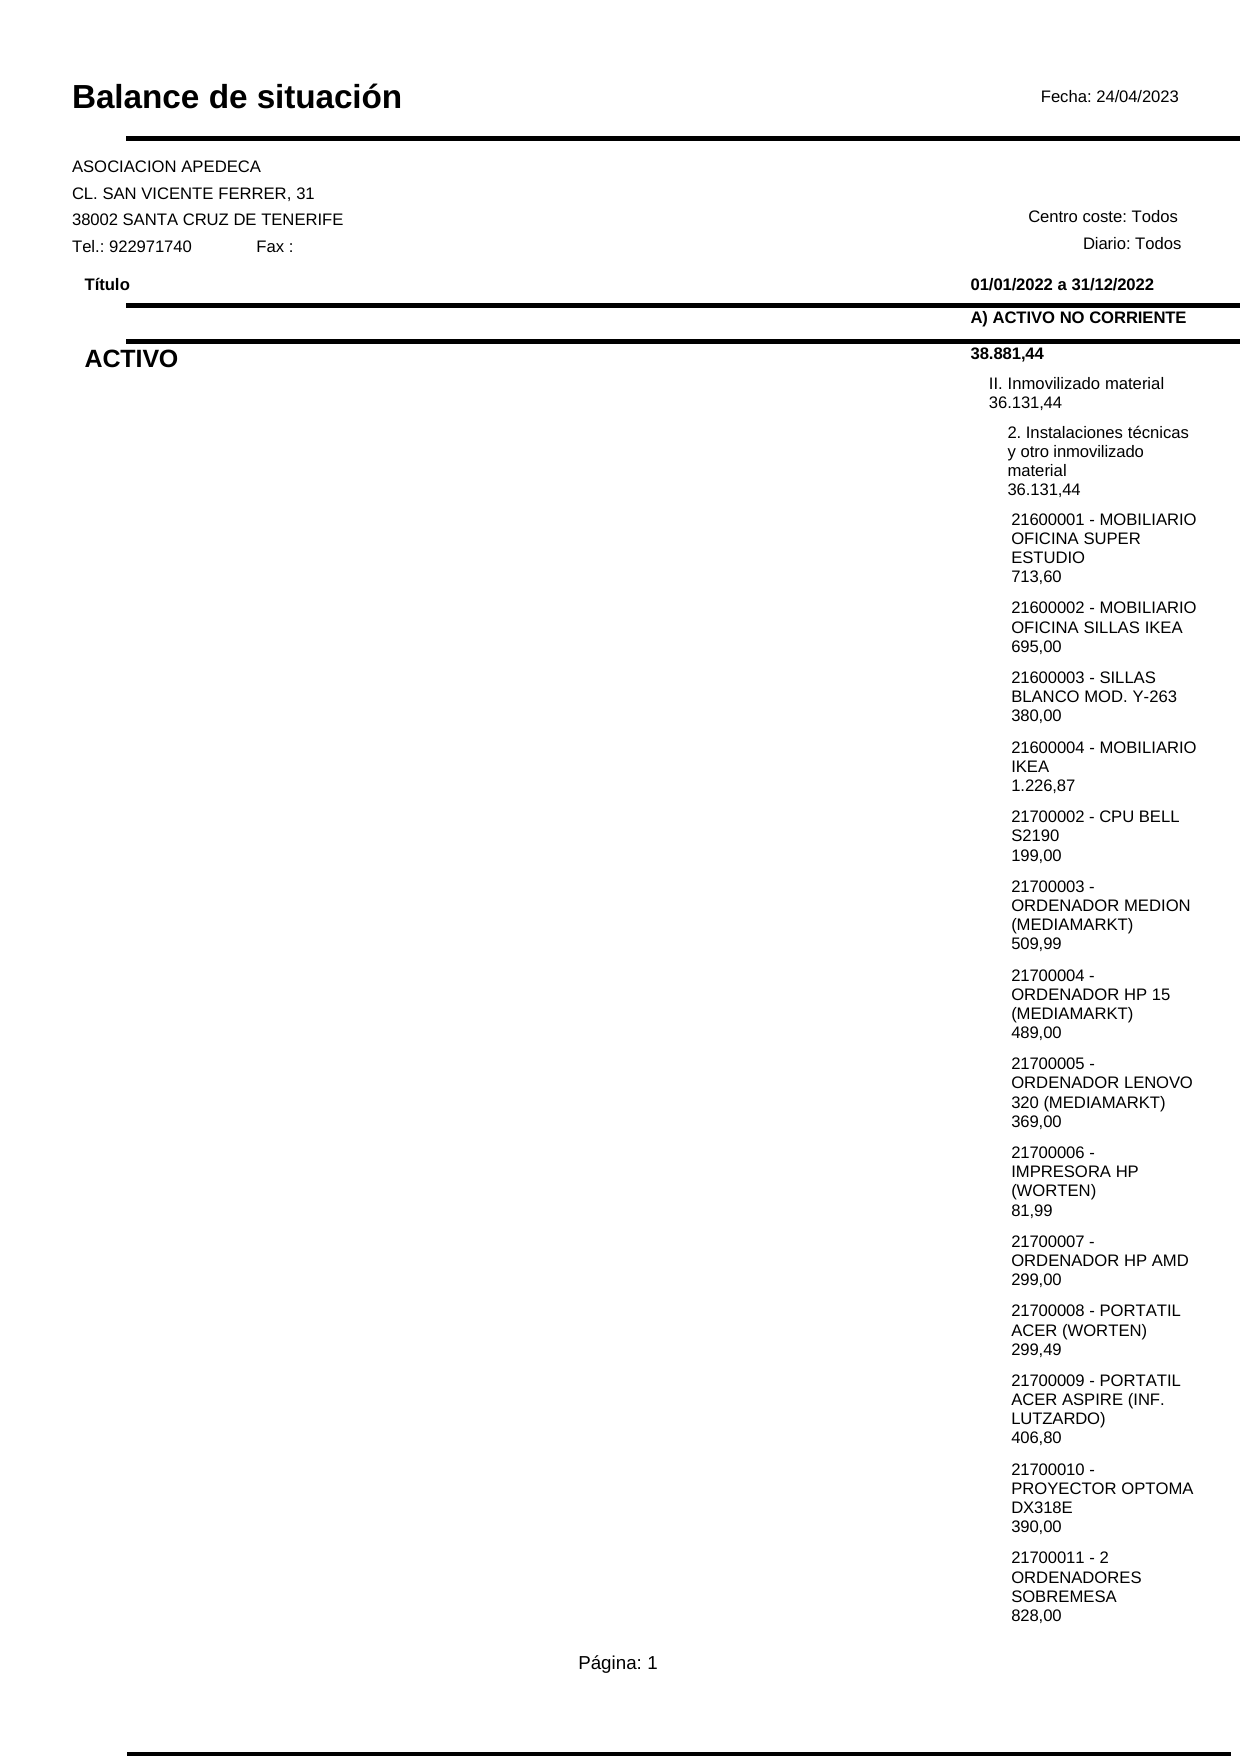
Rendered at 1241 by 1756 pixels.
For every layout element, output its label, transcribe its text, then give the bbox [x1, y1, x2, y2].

text 21700010 - PROYECTOR OPTOMA DX318E 390,00 [1011, 1459, 1199, 1536]
text II. Inmovilizado material 36.131,44 [989, 373, 1199, 412]
text 21600002 - MOBILIARIO OFICINA SILLAS IKEA 695,00 [1011, 598, 1199, 656]
text 21700005 - ORDENADOR LENOVO 320 (MEDIAMARKT) 369,00 [1011, 1054, 1199, 1131]
text 21700002 - CPU BELL S2190 199,00 [1011, 807, 1199, 864]
text 21600003 - SILLAS BLANCO MOD. Y-263 380,00 [1011, 668, 1199, 725]
text ACTIVO [84, 314, 179, 373]
text 21600001 - MOBILIARIO OFICINA SUPER ESTUDIO 713,60 [1011, 509, 1199, 586]
text 21700006 - IMPRESORA HP (WORTEN) 81,99 [1011, 1143, 1199, 1219]
text 21700009 - PORTATIL ACER ASPIRE (INF. LUTZARDO) 406,80 [1011, 1371, 1199, 1447]
text 21700007 - ORDENADOR HP AMD 299,00 [1011, 1232, 1199, 1289]
text 21700011 - 2 ORDENADORES SOBREMESA 828,00 [1011, 1548, 1199, 1625]
text 21700004 - ORDENADOR HP 15 (MEDIAMARKT) 489,00 [1011, 965, 1199, 1042]
text 2. Instalaciones técnicas y otro inmovilizado material 36.131,44 [1007, 422, 1199, 499]
text 21600004 - MOBILIARIO IKEA 1.226,87 [1011, 737, 1199, 795]
text 21700008 - PORTATIL ACER (WORTEN) 299,49 [1011, 1301, 1199, 1359]
subtitle 01/01/2022 a 31/12/2022 [970, 275, 1199, 294]
subtitle Título [84, 275, 179, 294]
text 21700003 - ORDENADOR MEDION (MEDIAMARKT) 509,99 [1011, 877, 1199, 953]
text A) ACTIVO NO CORRIENTE [970, 308, 1199, 339]
text 38.881,44 [970, 344, 1199, 363]
